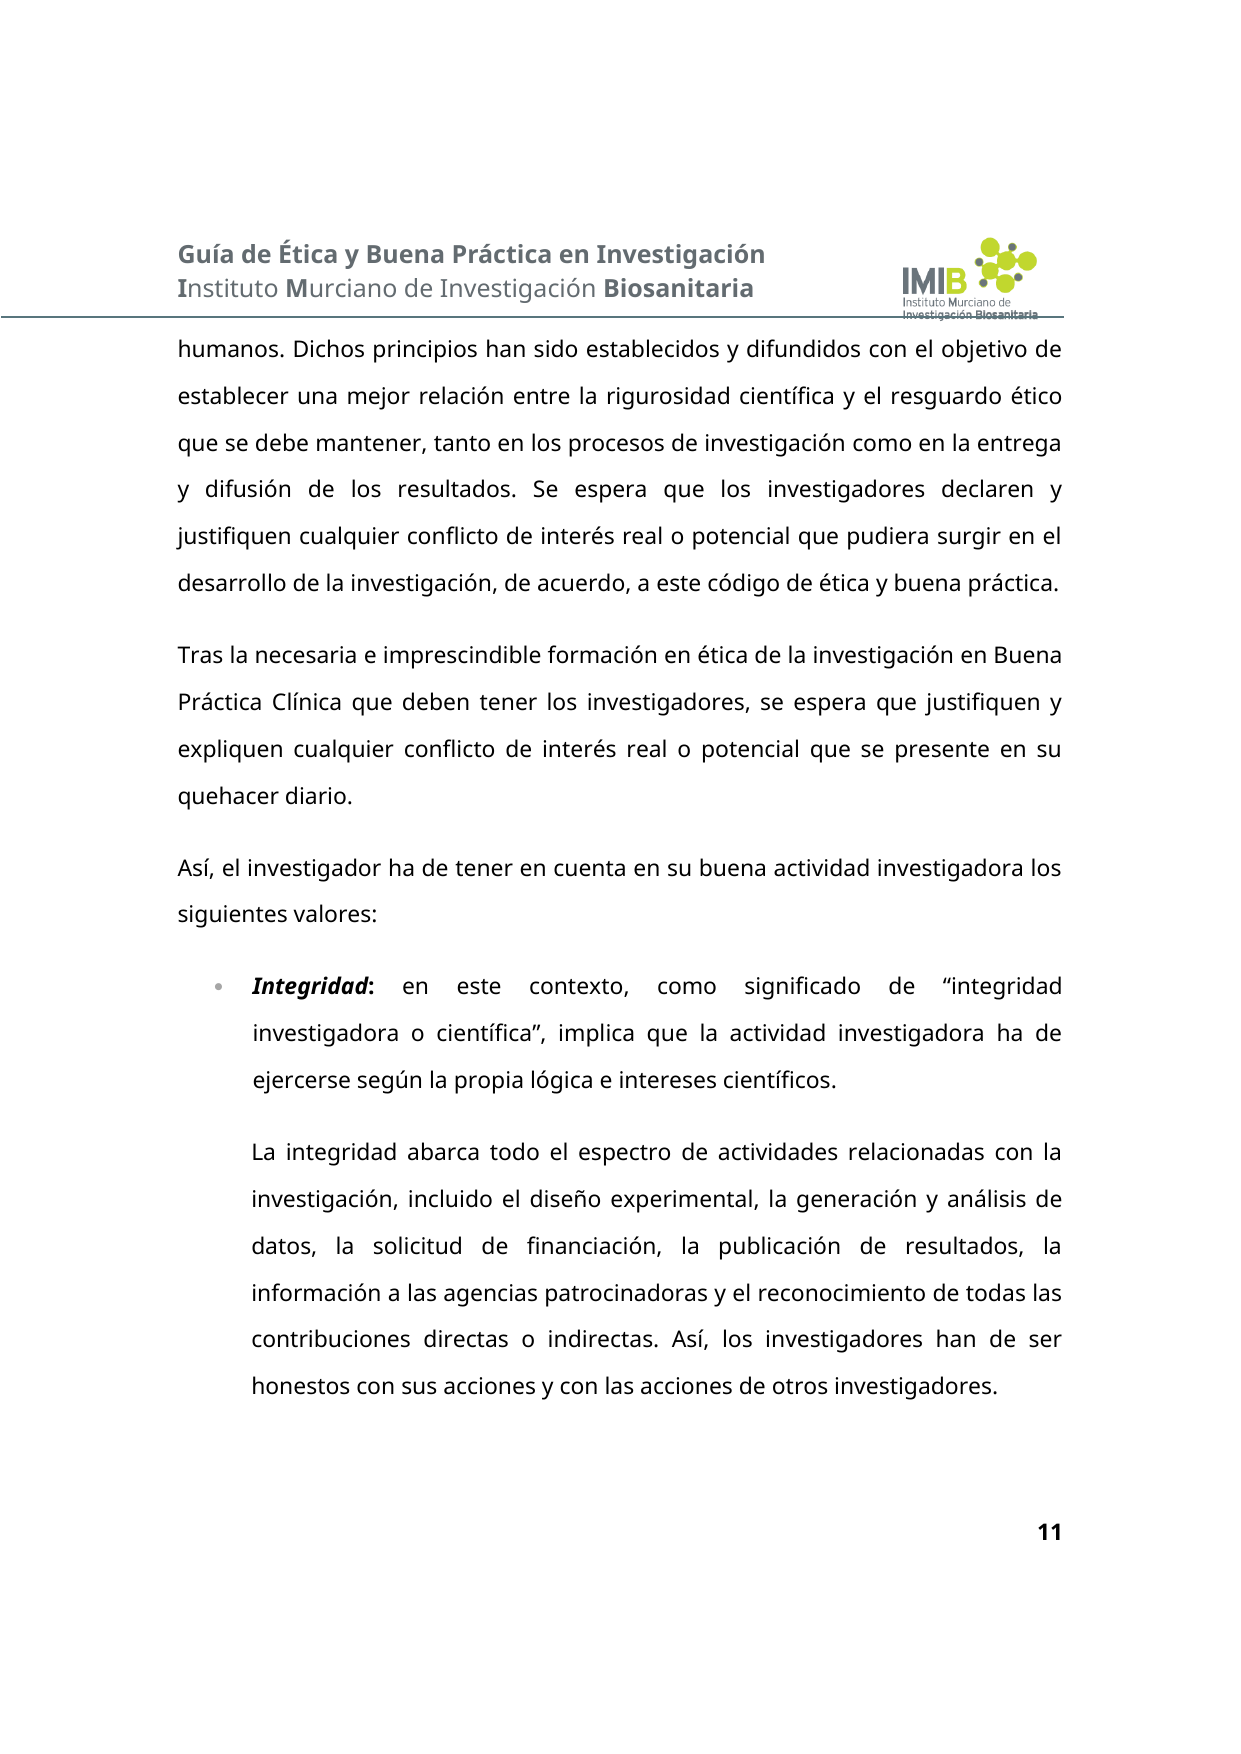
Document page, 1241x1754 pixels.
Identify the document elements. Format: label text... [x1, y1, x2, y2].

text La integridad abarca todo el espectro de actividades relacionadas con la investigación, incluido el diseño experimental, la generación y análisis de datos, la solicitud de financiación, la publicación de resultados, la información a las agencias patrocinadoras y el reconocimiento de todas las contribuciones directas o indirectas. Así, los investigadores han de ser honestos con sus acciones y con las acciones de otros investigadores. [251, 1136, 1063, 1402]
text Tras la necesaria e imprescindible formación en ética de la investigación en Buena Práctica Clínica que deben tener los investigadores, se espera que justifiquen y expliquen cualquier conflicto de interés real o potencial que se presente en su quehacer diario. [177, 639, 1063, 811]
list Integridad: en este contexto, como significado de “integridad investigadora o científica”, implica que la actividad investigadora ha de ejercerse según la propia lógica e intereses científicos. [215, 970, 1063, 1095]
text Así, el investigador ha de tener en cuenta en su buena actividad investigadora los siguientes valores: [177, 852, 1063, 930]
text humanos. Dichos principios han sido establecidos y difundidos con el objetivo de establecer una mejor relación entre la rigurosidad científica y el resguardo ético que se debe mantener, tanto en los procesos de investigación como en la entrega y difusión de los resultados. Se espera que los investigadores declaren y justifiquen cualquier conflicto de interés real o potencial que pudiera surgir en el desarrollo de la investigación, de acuerdo, a este código de ética y buena práctica. [177, 333, 1063, 598]
